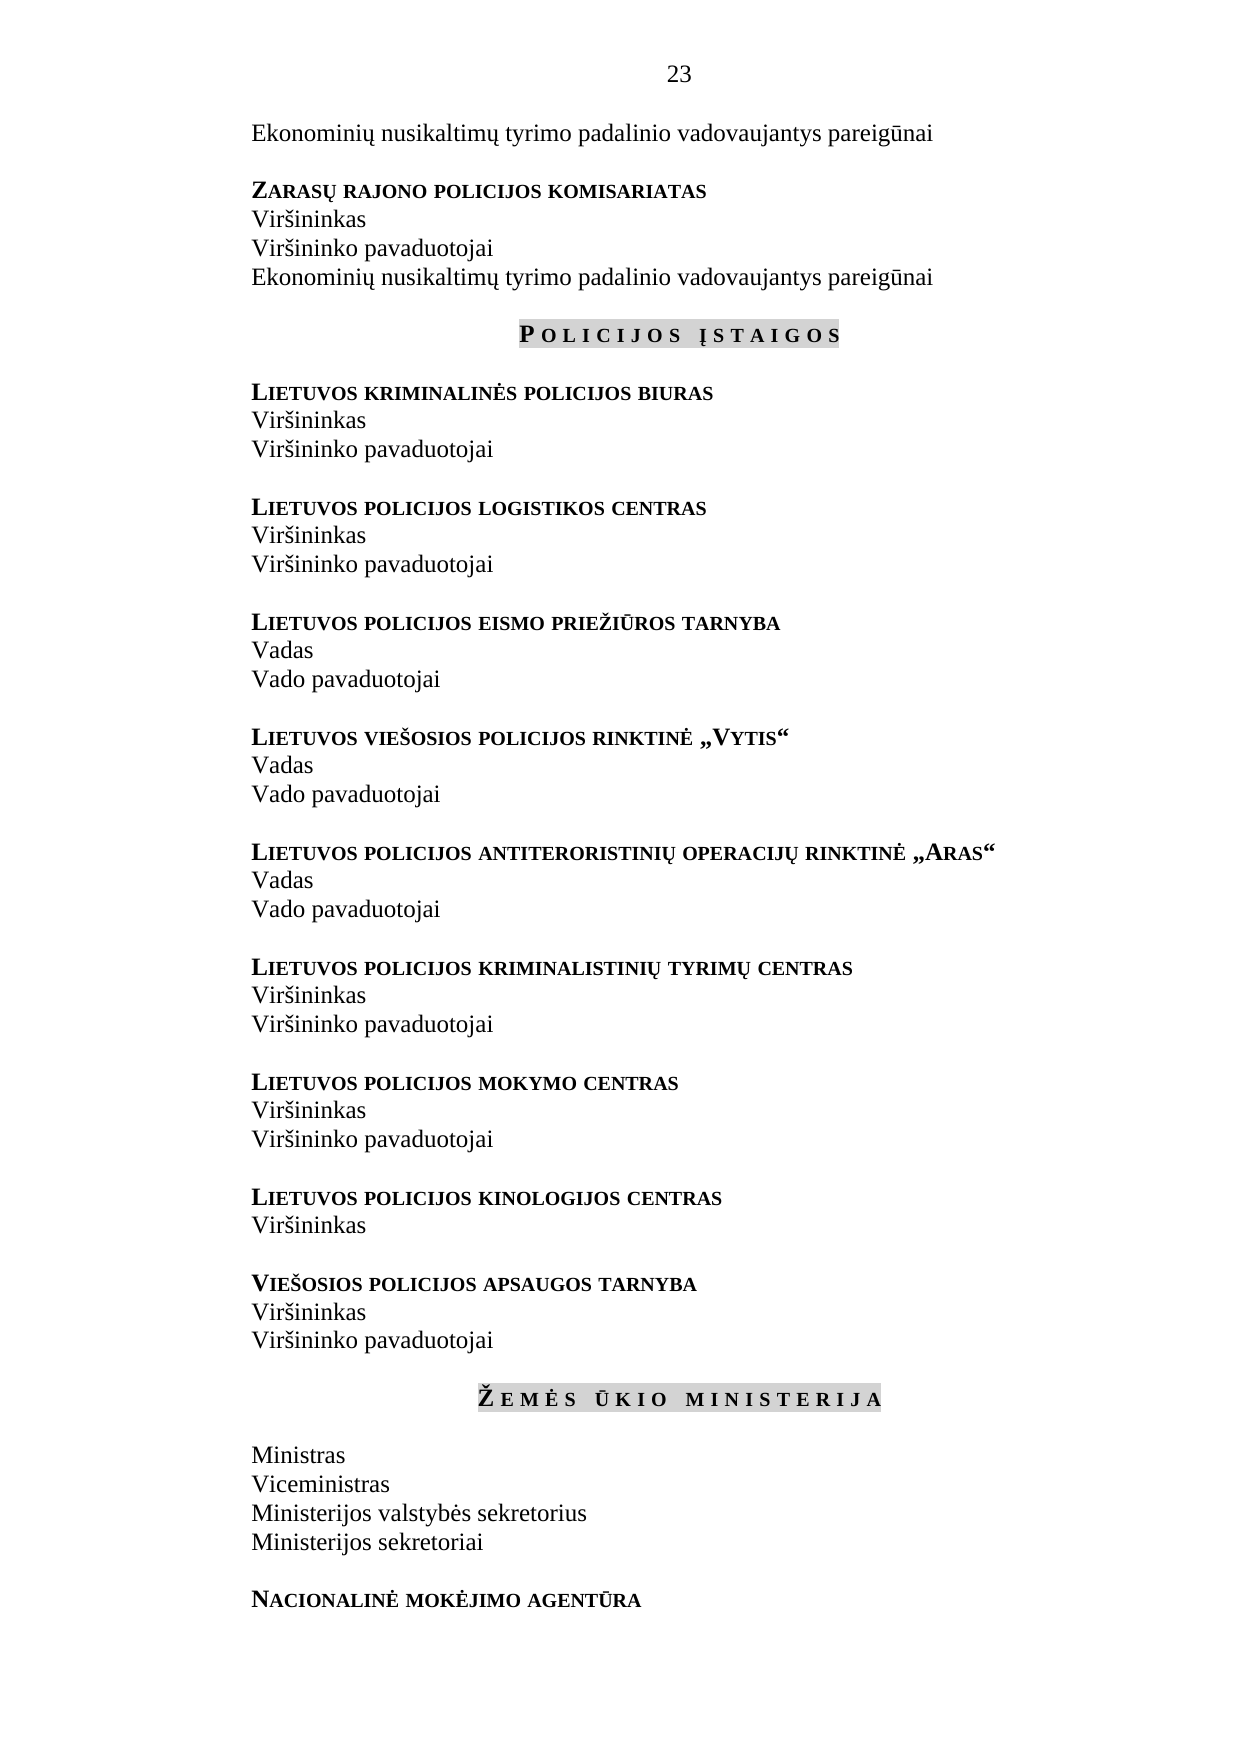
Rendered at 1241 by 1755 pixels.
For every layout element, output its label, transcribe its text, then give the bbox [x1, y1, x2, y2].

text Viršininkas [177, 1211, 1181, 1239]
text Viršininko pavaduotojai [177, 1124, 1181, 1153]
text Viršininko pavaduotojai [177, 1326, 1181, 1354]
text Lietuvos policijos logistikos centras [177, 492, 1181, 521]
text Žemės ūkio ministerija [177, 1383, 1181, 1412]
text Lietuvos policijos mokymo centras [177, 1067, 1181, 1096]
text Lietuvos kriminalinės policijos biuras [177, 377, 1181, 406]
text Ekonominių nusikaltimų tyrimo padalinio vadovaujantys pareigūnai [177, 118, 1181, 147]
text Lietuvos policijos kinologijos centras [177, 1182, 1181, 1211]
text Vado pavaduotojai [177, 894, 1181, 923]
text Viršininkas [177, 521, 1181, 549]
text Vadas [177, 636, 1181, 664]
text Viršininko pavaduotojai [177, 549, 1181, 578]
text Viršininko pavaduotojai [177, 233, 1181, 262]
text Viešosios policijos apsaugos tarnyba [177, 1268, 1181, 1297]
text Ministerijos sekretoriai [177, 1527, 1181, 1556]
text Viršininko pavaduotojai [177, 434, 1181, 463]
text Lietuvos policijos kriminalistinių tyrimų centras [177, 952, 1181, 981]
text Viršininkas [177, 981, 1181, 1009]
text Nacionalinė mokėjimo agentūra [177, 1584, 1181, 1613]
text Viršininkas [177, 204, 1181, 233]
text Viršininkas [177, 1096, 1181, 1124]
text Vadas [177, 866, 1181, 894]
text Ministerijos valstybės sekretorius [177, 1498, 1181, 1527]
text Lietuvos viešosios policijos rinktinė „Vytis“ [177, 722, 1181, 751]
text Vado pavaduotojai [177, 664, 1181, 693]
text Policijos įstaigos [177, 319, 1181, 348]
text Zarasų rajono policijos komisariatas [177, 176, 1181, 204]
text Viršininkas [177, 1297, 1181, 1326]
text Viršininkas [177, 406, 1181, 434]
text Vadas [177, 751, 1181, 779]
text Lietuvos policijos eismo priežiūros tarnyba [177, 607, 1181, 636]
text Vado pavaduotojai [177, 779, 1181, 808]
text Lietuvos policijos antiteroristinių operacijų rinktinė „Aras“ [177, 837, 1181, 866]
text Ministras [177, 1441, 1181, 1469]
text Ekonominių nusikaltimų tyrimo padalinio vadovaujantys pareigūnai [177, 262, 1181, 291]
text Viršininko pavaduotojai [177, 1009, 1181, 1038]
text Viceministras [177, 1469, 1181, 1498]
